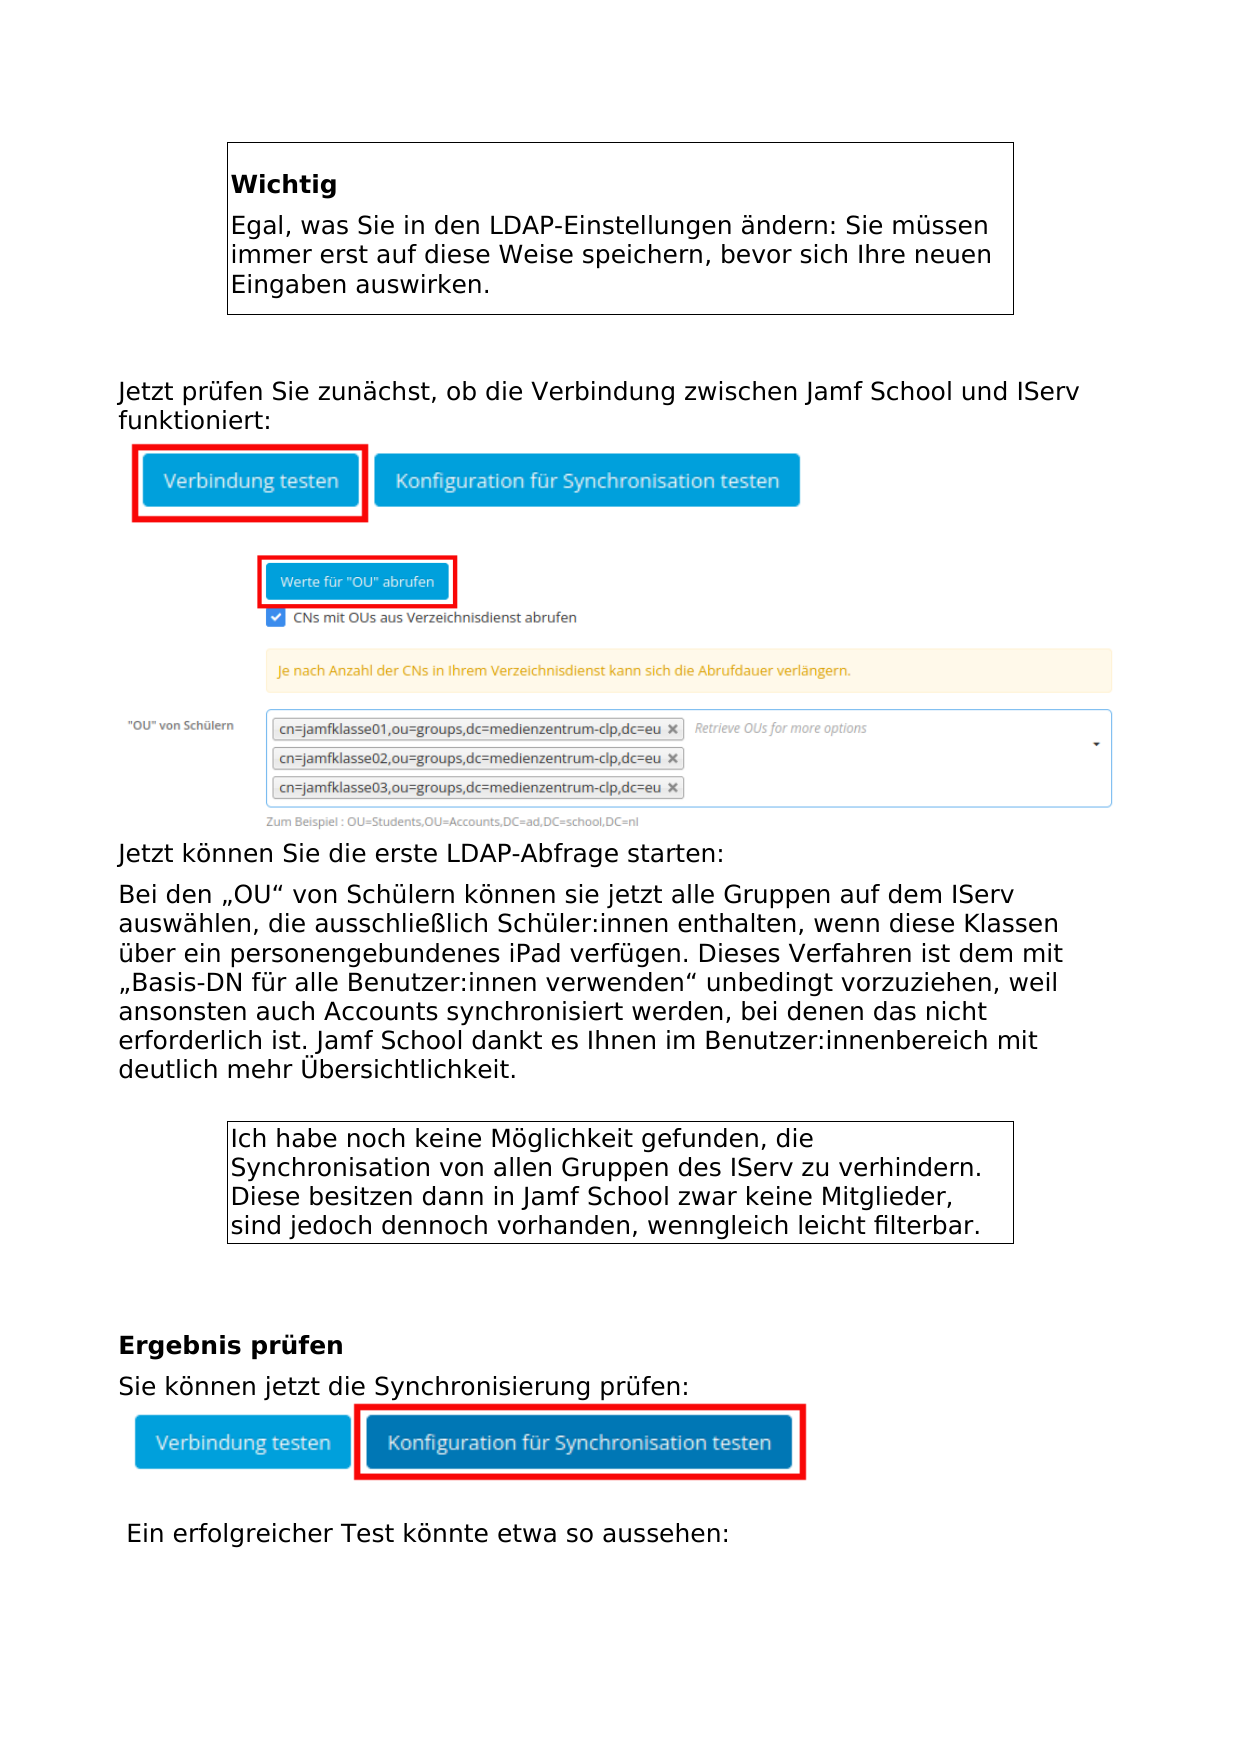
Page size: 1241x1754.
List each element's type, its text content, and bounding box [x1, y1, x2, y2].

text Sie können jetzt die Synchronisierung prüfen: Ein erfolgreicher Test könnte etwa so aussehen: [118, 1372, 1122, 1549]
picture [126, 1401, 811, 1485]
subtitle Ergebnis prüfen [118, 1331, 1122, 1360]
table_header Wichtig Egal, was Sie in den LDAP-Einstellungen ändern: Sie müssen immer erst auf diese Weise speichern, bevor sich Ihre neuen Eingaben auswirken. [228, 143, 1013, 314]
picture [118, 550, 1123, 839]
picture [126, 435, 819, 532]
table_header Ich habe noch keine Möglichkeit gefunden, die Synchronisation von allen Gruppen des IServ zu verhindern. Diese besitzen dann in Jamf School zwar keine Mitglieder, sind jedoch dennoch vorhanden, wenngleich leicht filterbar. [228, 1122, 1013, 1243]
text Bei den „OU“ von Schülern können sie jetzt alle Gruppen auf dem IServ auswählen, die ausschließlich Schüler:innen enthalten, wenn diese Klassen über ein personengebundenes iPad verfügen. Dieses Verfahren ist dem mit „Basis-DN für alle Benutzer:innen verwenden“ unbedingt vorzuziehen, weil ansonsten auch Accounts synchronisiert werden, bei denen das nicht erforderlich ist. Jamf School dankt es Ihnen im Benutzer:innenbereich mit deutlich mehr Übersichtlichkeit. [118, 880, 1122, 1084]
text Jetzt prüfen Sie zunächst, ob die Verbindung zwischen Jamf School und IServ funktioniert: [118, 377, 1122, 538]
text Jetzt können Sie die erste LDAP-Abfrage starten: [118, 839, 1122, 868]
